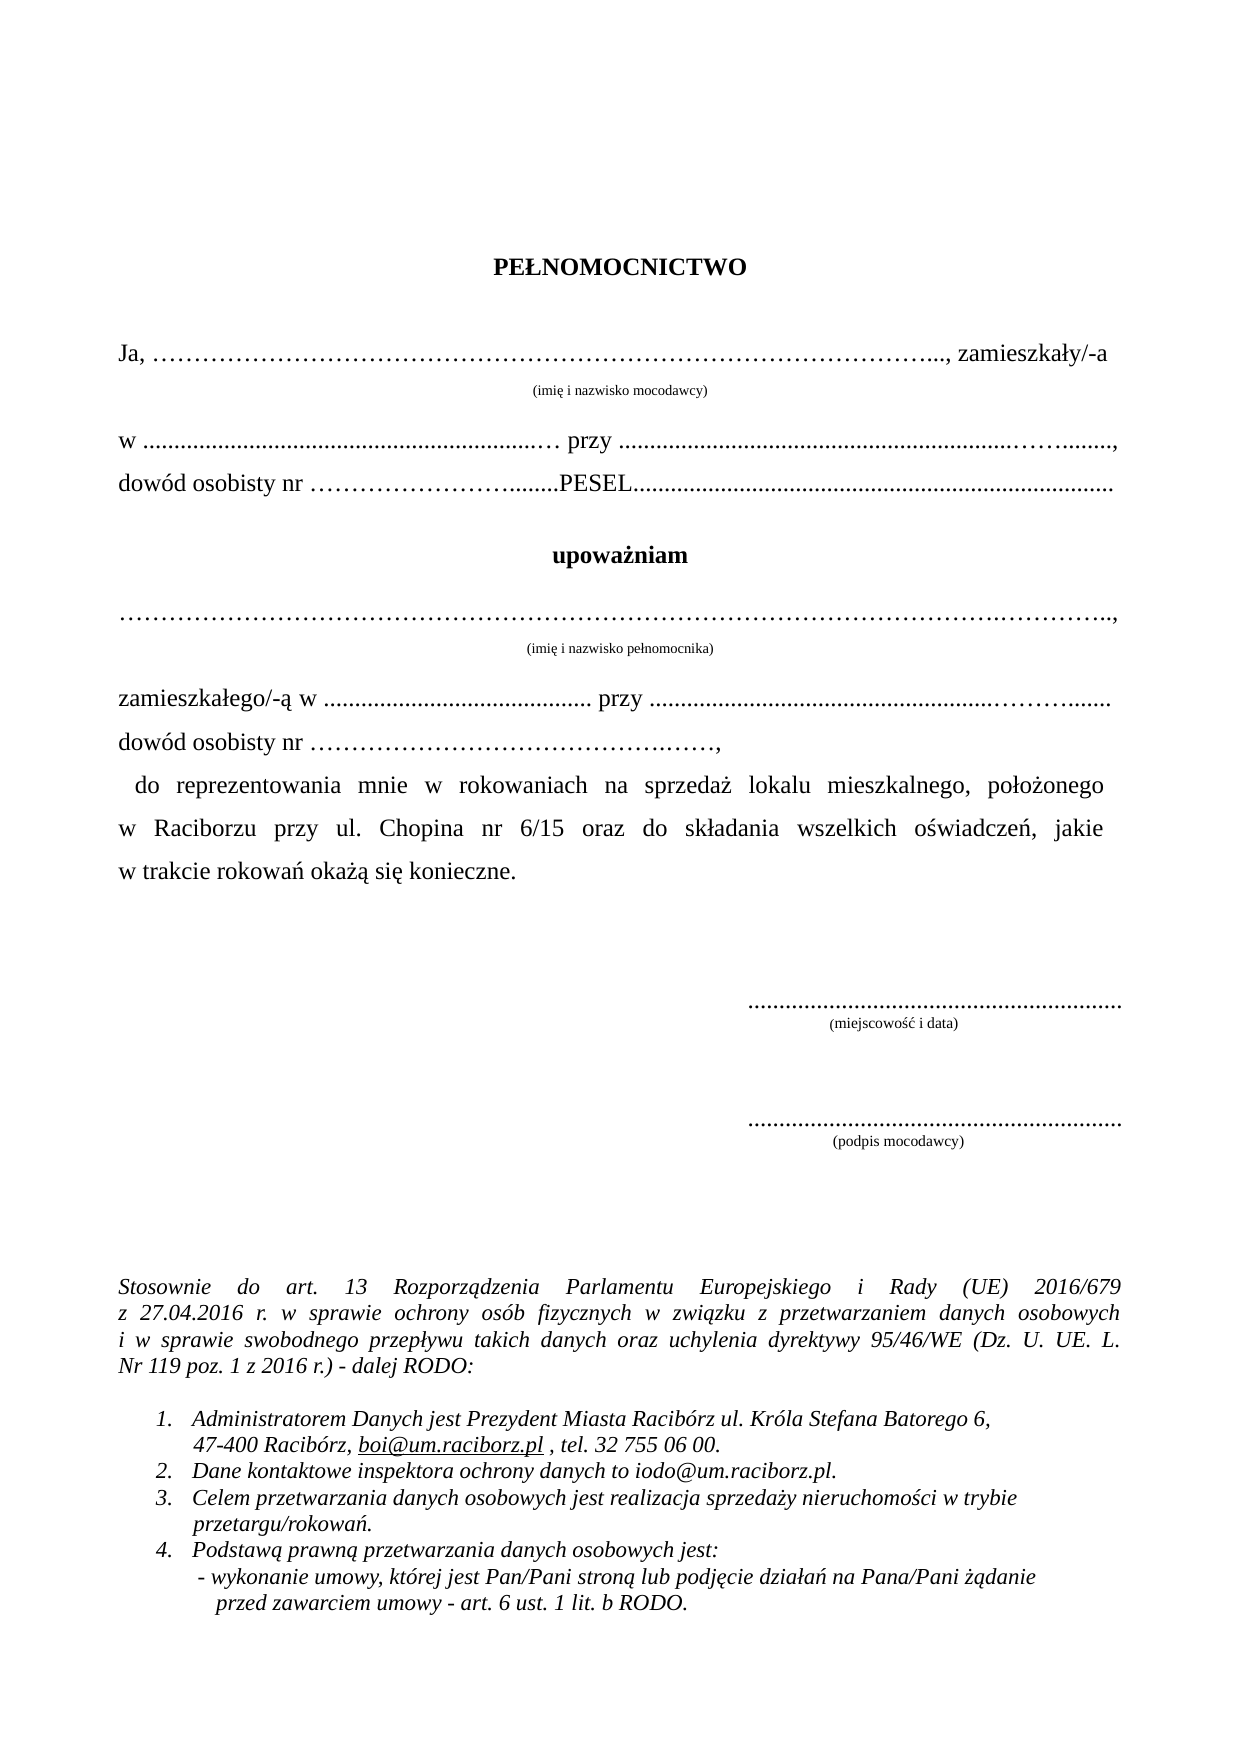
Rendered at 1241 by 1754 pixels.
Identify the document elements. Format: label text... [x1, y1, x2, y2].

list Podstawą prawną przetwarzania danych osobowych jest: [156, 1536, 1122, 1563]
text (podpis mocodawcy) [833, 1132, 1122, 1163]
text dowód osobisty nr ……………………........PESEL............................................................................. [118, 468, 1122, 497]
text Ja, …………………………………………………………………………………..., zamieszkały/-a [118, 338, 1122, 367]
text w ...............................................................… przy ...............................................................……........, [118, 425, 1122, 453]
text PEŁNOMOCNICTWO [118, 252, 1122, 281]
text …………………………………………………………………………………………….………….., [118, 597, 1122, 626]
list Celem przetwarzania danych osobowych jest realizacja sprzedaży nieruchomości w trybie przetargu/rokowań. [156, 1484, 1122, 1536]
text (imię i nazwisko mocodawcy) [118, 382, 1122, 410]
text Stosownie do art. 13 Rozporządzenia Parlamentu Europejskiego i Rady (UE) 2016/679 z 27.04.2016 r. w sprawie ochrony osób fizycznych w związku z przetwarzaniem danych osobowych i w sprawie swobodnego przepływu takich danych oraz uchylenia dyrektywy 95/46/WE (Dz. U. UE. L. Nr 119 poz. 1 z 2016 r.) - dalej RODO: [118, 1273, 1122, 1378]
text (imię i nazwisko pełnomocnika) [118, 640, 1122, 669]
text ............................................................ [118, 985, 1122, 1014]
text zamieszkałego/-ą w ........................................... przy .......................................................………....... [118, 683, 1122, 712]
text upoważniam [118, 540, 1122, 568]
text (miejscowość i data) [815, 1014, 1122, 1045]
text ............................................................ [118, 1103, 1122, 1132]
list Dane kontaktowe inspektora ochrony danych to iodo@um.raciborz.pl. [156, 1457, 1122, 1484]
text do reprezentowania mnie w rokowaniach na sprzedaż lokalu mieszkalnego, położonego w Raciborzu przy ul. Chopina nr 6/15 oraz do składania wszelkich oświadczeń, jakie w trakcie rokowań okażą się konieczne. [118, 770, 1122, 885]
text dowód osobisty nr …………………………………….……, [118, 727, 1122, 755]
list Administratorem Danych jest Prezydent Miasta Racibórz ul. Króla Stefana Batorego 6, 47-400 Racibórz, boi@um.raciborz.pl , tel. 32 755 06 00. [156, 1405, 1122, 1457]
list - wykonanie umowy, której jest Pan/Pani stroną lub podjęcie działań na Pana/Pani żądanie przed zawarciem umowy - art. 6 ust. 1 lit. b RODO. [118, 1563, 1122, 1616]
